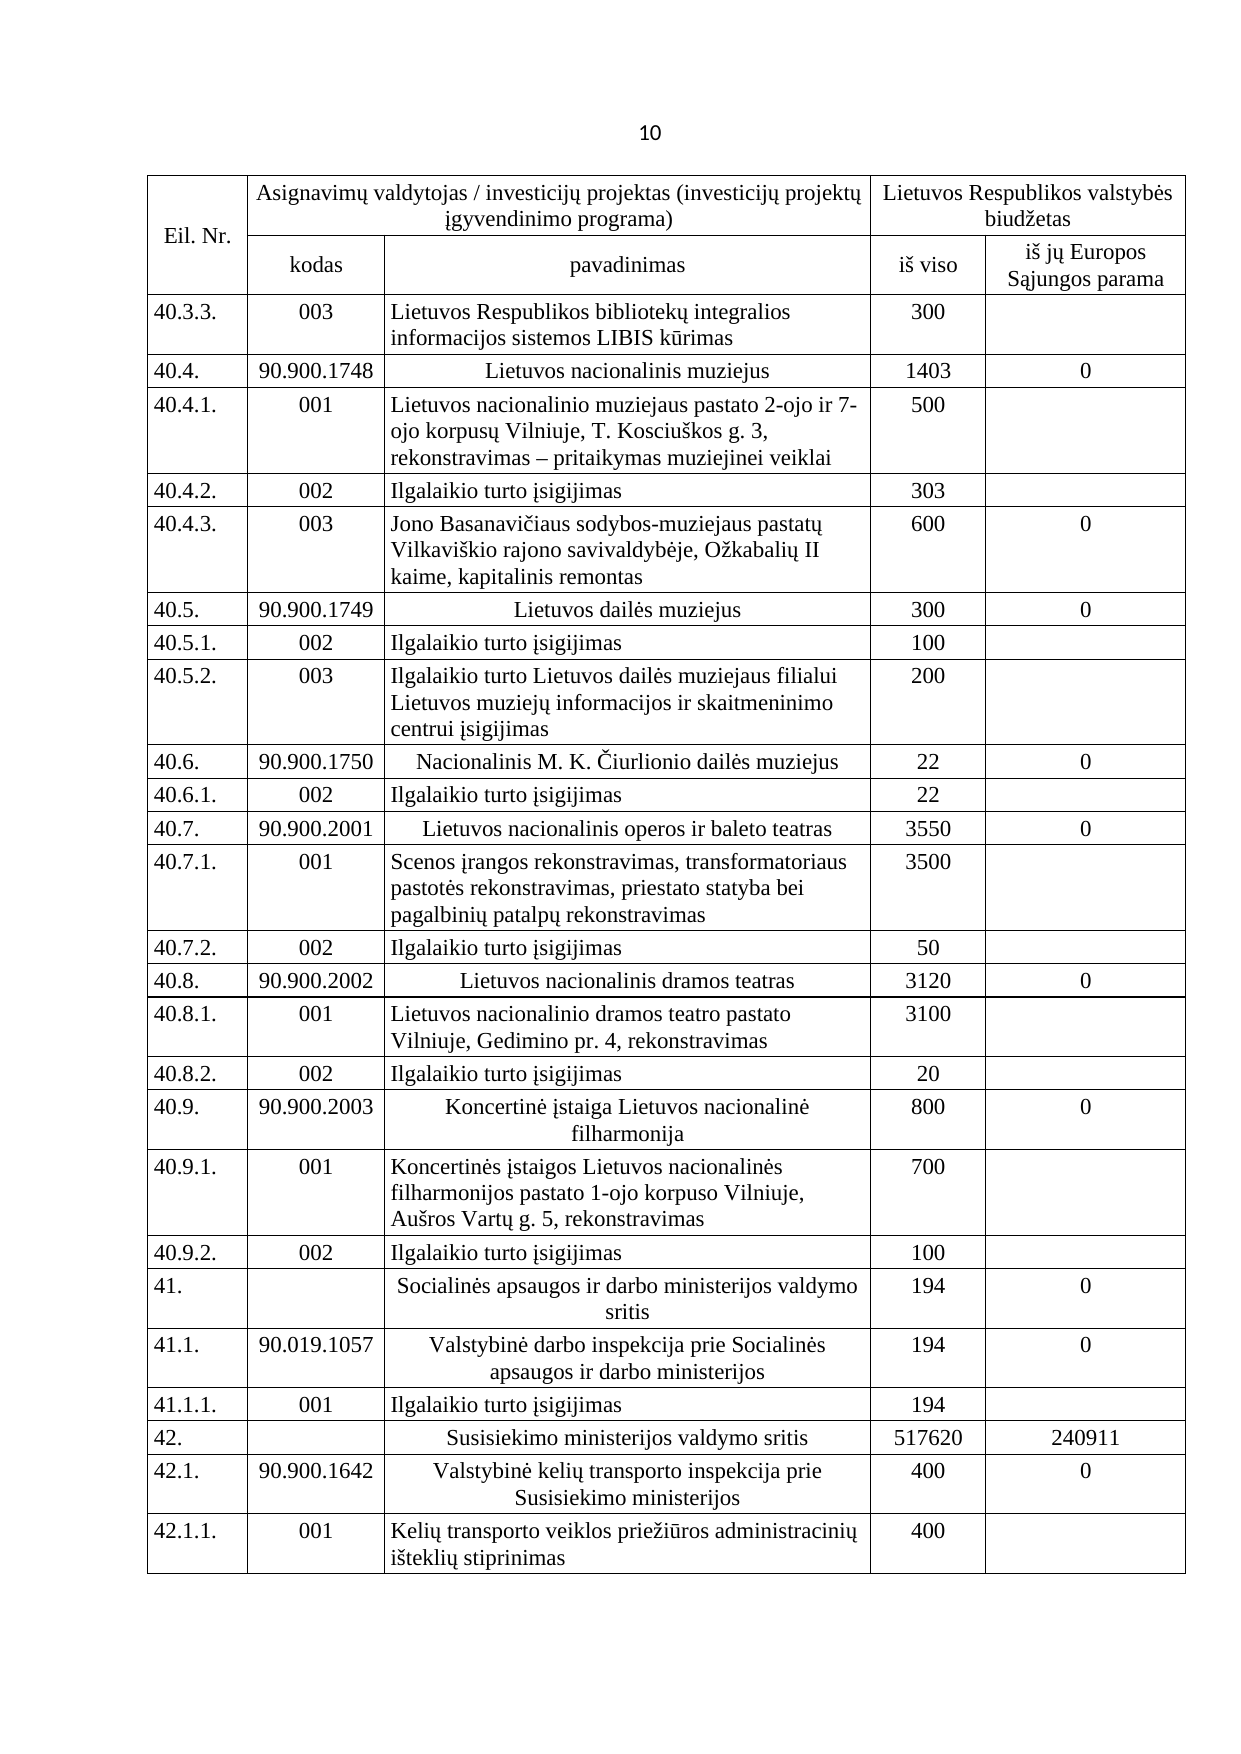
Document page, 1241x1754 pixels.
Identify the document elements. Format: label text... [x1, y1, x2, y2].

table_cell 3550 [871, 812, 985, 844]
table_cell 200 [871, 660, 985, 744]
table_cell [986, 1150, 1185, 1235]
table_cell 001 [248, 388, 384, 473]
table_cell 40.6.1. [148, 779, 247, 811]
table_cell 40.3.3. [148, 295, 247, 354]
table_cell 42.1.1. [148, 1514, 247, 1573]
table_cell Ilgalaikio turto įsigijimas [385, 931, 870, 963]
table_cell 90.900.2001 [248, 812, 384, 844]
table_cell 003 [248, 660, 384, 744]
table_cell 194 [871, 1388, 985, 1420]
table_cell 002 [248, 1057, 384, 1089]
table_cell Lietuvos nacionalinis operos ir baleto teatras [385, 812, 870, 844]
table_cell 40.8.2. [148, 1057, 247, 1089]
table_cell Jono Basanavičiaus sodybos-muziejaus pastatų Vilkaviškio rajono savivaldybėje, Ožkabalių II kaime, kapitalinis remontas [385, 507, 870, 592]
table_cell 0 [986, 745, 1185, 778]
table_cell [986, 1236, 1185, 1268]
table_cell 40.7.2. [148, 931, 247, 963]
table_cell 3500 [871, 845, 985, 930]
table_cell kodas [248, 236, 384, 294]
table_cell [986, 998, 1185, 1056]
table_cell Lietuvos nacionalinio muziejaus pastato 2-ojo ir 7-ojo korpusų Vilniuje, T. Kosciuškos g. 3, rekonstravimas – pritaikymas muziejinei veiklai [385, 388, 870, 473]
table_cell iš jų Europos Sąjungos parama [986, 236, 1185, 294]
table_cell Lietuvos nacionalinio dramos teatro pastato Vilniuje, Gedimino pr. 4, rekonstravimas [385, 998, 870, 1056]
table_header Lietuvos Respublikos valstybės biudžetas [871, 176, 1185, 234]
table_cell 40.8.1. [148, 998, 247, 1056]
table_cell 90.900.1750 [248, 745, 384, 778]
table_cell [986, 1057, 1185, 1089]
table_cell Ilgalaikio turto įsigijimas [385, 1057, 870, 1089]
table_cell 90.900.2003 [248, 1090, 384, 1149]
table_cell Koncertinė įstaiga Lietuvos nacionalinė filharmonija [385, 1090, 870, 1149]
table_cell pavadinimas [385, 236, 870, 294]
table_cell [986, 779, 1185, 811]
table_cell 0 [986, 355, 1185, 387]
table_header Asignavimų valdytojas / investicijų projektas (investicijų projektų įgyvendinimo programa) [248, 176, 870, 234]
table_cell Ilgalaikio turto įsigijimas [385, 1236, 870, 1268]
table_cell 40.7. [148, 812, 247, 844]
table_cell Valstybinė darbo inspekcija prie Socialinės apsaugos ir darbo ministerijos [385, 1329, 870, 1387]
table_cell 90.900.2002 [248, 964, 384, 996]
table_cell 40.9. [148, 1090, 247, 1149]
table_cell [986, 626, 1185, 658]
table_cell 41. [148, 1269, 247, 1328]
table_cell Ilgalaikio turto įsigijimas [385, 626, 870, 658]
table_cell Ilgalaikio turto įsigijimas [385, 779, 870, 811]
table_cell 3100 [871, 998, 985, 1056]
table_cell [248, 1421, 384, 1454]
table_cell Ilgalaikio turto įsigijimas [385, 1388, 870, 1420]
table_cell 001 [248, 845, 384, 930]
table_cell 002 [248, 1236, 384, 1268]
table_cell 90.900.1749 [248, 593, 384, 625]
table_cell 240911 [986, 1421, 1185, 1454]
table_cell 40.8. [148, 964, 247, 996]
table_cell 400 [871, 1514, 985, 1573]
table_cell 40.9.1. [148, 1150, 247, 1235]
table_cell Valstybinė kelių transporto inspekcija prie Susisiekimo ministerijos [385, 1455, 870, 1513]
table_cell [986, 845, 1185, 930]
table_cell [986, 474, 1185, 506]
table_cell 90.019.1057 [248, 1329, 384, 1387]
table_cell Lietuvos nacionalinis muziejus [385, 355, 870, 387]
table_cell Scenos įrangos rekonstravimas, transformatoriaus pastotės rekonstravimas, priestato statyba bei pagalbinių patalpų rekonstravimas [385, 845, 870, 930]
table_cell 0 [986, 507, 1185, 592]
table_cell 40.7.1. [148, 845, 247, 930]
table_cell Nacionalinis M. K. Čiurlionio dailės muziejus [385, 745, 870, 778]
table_cell [986, 931, 1185, 963]
table_cell 0 [986, 964, 1185, 996]
table_cell 400 [871, 1455, 985, 1513]
table_cell 50 [871, 931, 985, 963]
table_cell 0 [986, 1269, 1185, 1328]
table_cell 194 [871, 1269, 985, 1328]
table_cell 20 [871, 1057, 985, 1089]
table_cell 40.4.2. [148, 474, 247, 506]
table_cell 90.900.1642 [248, 1455, 384, 1513]
table_cell Ilgalaikio turto įsigijimas [385, 474, 870, 506]
table_cell 41.1.1. [148, 1388, 247, 1420]
table_cell 40.4.1. [148, 388, 247, 473]
table_cell 40.4. [148, 355, 247, 387]
table_cell 194 [871, 1329, 985, 1387]
table_cell Socialinės apsaugos ir darbo ministerijos valdymo sritis [385, 1269, 870, 1328]
table_cell 40.5.2. [148, 660, 247, 744]
table_cell 1403 [871, 355, 985, 387]
table_cell Kelių transporto veiklos priežiūros administracinių išteklių stiprinimas [385, 1514, 870, 1573]
table_cell 42. [148, 1421, 247, 1454]
table_cell [986, 1388, 1185, 1420]
table_cell 300 [871, 295, 985, 354]
table_header Eil. Nr. [148, 176, 247, 294]
table_cell 001 [248, 998, 384, 1056]
table_cell 600 [871, 507, 985, 592]
table_cell 002 [248, 474, 384, 506]
table_cell [986, 660, 1185, 744]
table_cell [986, 388, 1185, 473]
table_cell 100 [871, 1236, 985, 1268]
table_cell 40.5.1. [148, 626, 247, 658]
table_cell 002 [248, 931, 384, 963]
table_cell 90.900.1748 [248, 355, 384, 387]
table_cell 300 [871, 593, 985, 625]
table_cell 100 [871, 626, 985, 658]
table_cell 001 [248, 1150, 384, 1235]
table_cell 22 [871, 745, 985, 778]
table_cell Susisiekimo ministerijos valdymo sritis [385, 1421, 870, 1454]
table_cell 003 [248, 507, 384, 592]
table_cell 3120 [871, 964, 985, 996]
table_cell Lietuvos nacionalinis dramos teatras [385, 964, 870, 996]
table_cell Lietuvos Respublikos bibliotekų integralios informacijos sistemos LIBIS kūrimas [385, 295, 870, 354]
table_cell 40.5. [148, 593, 247, 625]
table_cell 001 [248, 1388, 384, 1420]
table_cell 0 [986, 1329, 1185, 1387]
table_cell 700 [871, 1150, 985, 1235]
table_cell 40.6. [148, 745, 247, 778]
table_cell 800 [871, 1090, 985, 1149]
table_cell 500 [871, 388, 985, 473]
table_cell 002 [248, 626, 384, 658]
table_cell 22 [871, 779, 985, 811]
table_cell [986, 295, 1185, 354]
table_cell 0 [986, 1455, 1185, 1513]
table_cell 0 [986, 812, 1185, 844]
table_cell 0 [986, 1090, 1185, 1149]
table_cell 41.1. [148, 1329, 247, 1387]
table_cell 517620 [871, 1421, 985, 1454]
table_cell Ilgalaikio turto Lietuvos dailės muziejaus filialui Lietuvos muziejų informacijos ir skaitmeninimo centrui įsigijimas [385, 660, 870, 744]
table_cell Koncertinės įstaigos Lietuvos nacionalinės filharmonijos pastato 1-ojo korpuso Vilniuje, Aušros Vartų g. 5, rekonstravimas [385, 1150, 870, 1235]
table_cell 001 [248, 1514, 384, 1573]
table_cell iš viso [871, 236, 985, 294]
table_cell 40.9.2. [148, 1236, 247, 1268]
table_cell 0 [986, 593, 1185, 625]
table_cell [248, 1269, 384, 1328]
table_cell 303 [871, 474, 985, 506]
table_cell 40.4.3. [148, 507, 247, 592]
table_cell 42.1. [148, 1455, 247, 1513]
table_cell Lietuvos dailės muziejus [385, 593, 870, 625]
table_cell 003 [248, 295, 384, 354]
table_cell 002 [248, 779, 384, 811]
table_cell [986, 1514, 1185, 1573]
